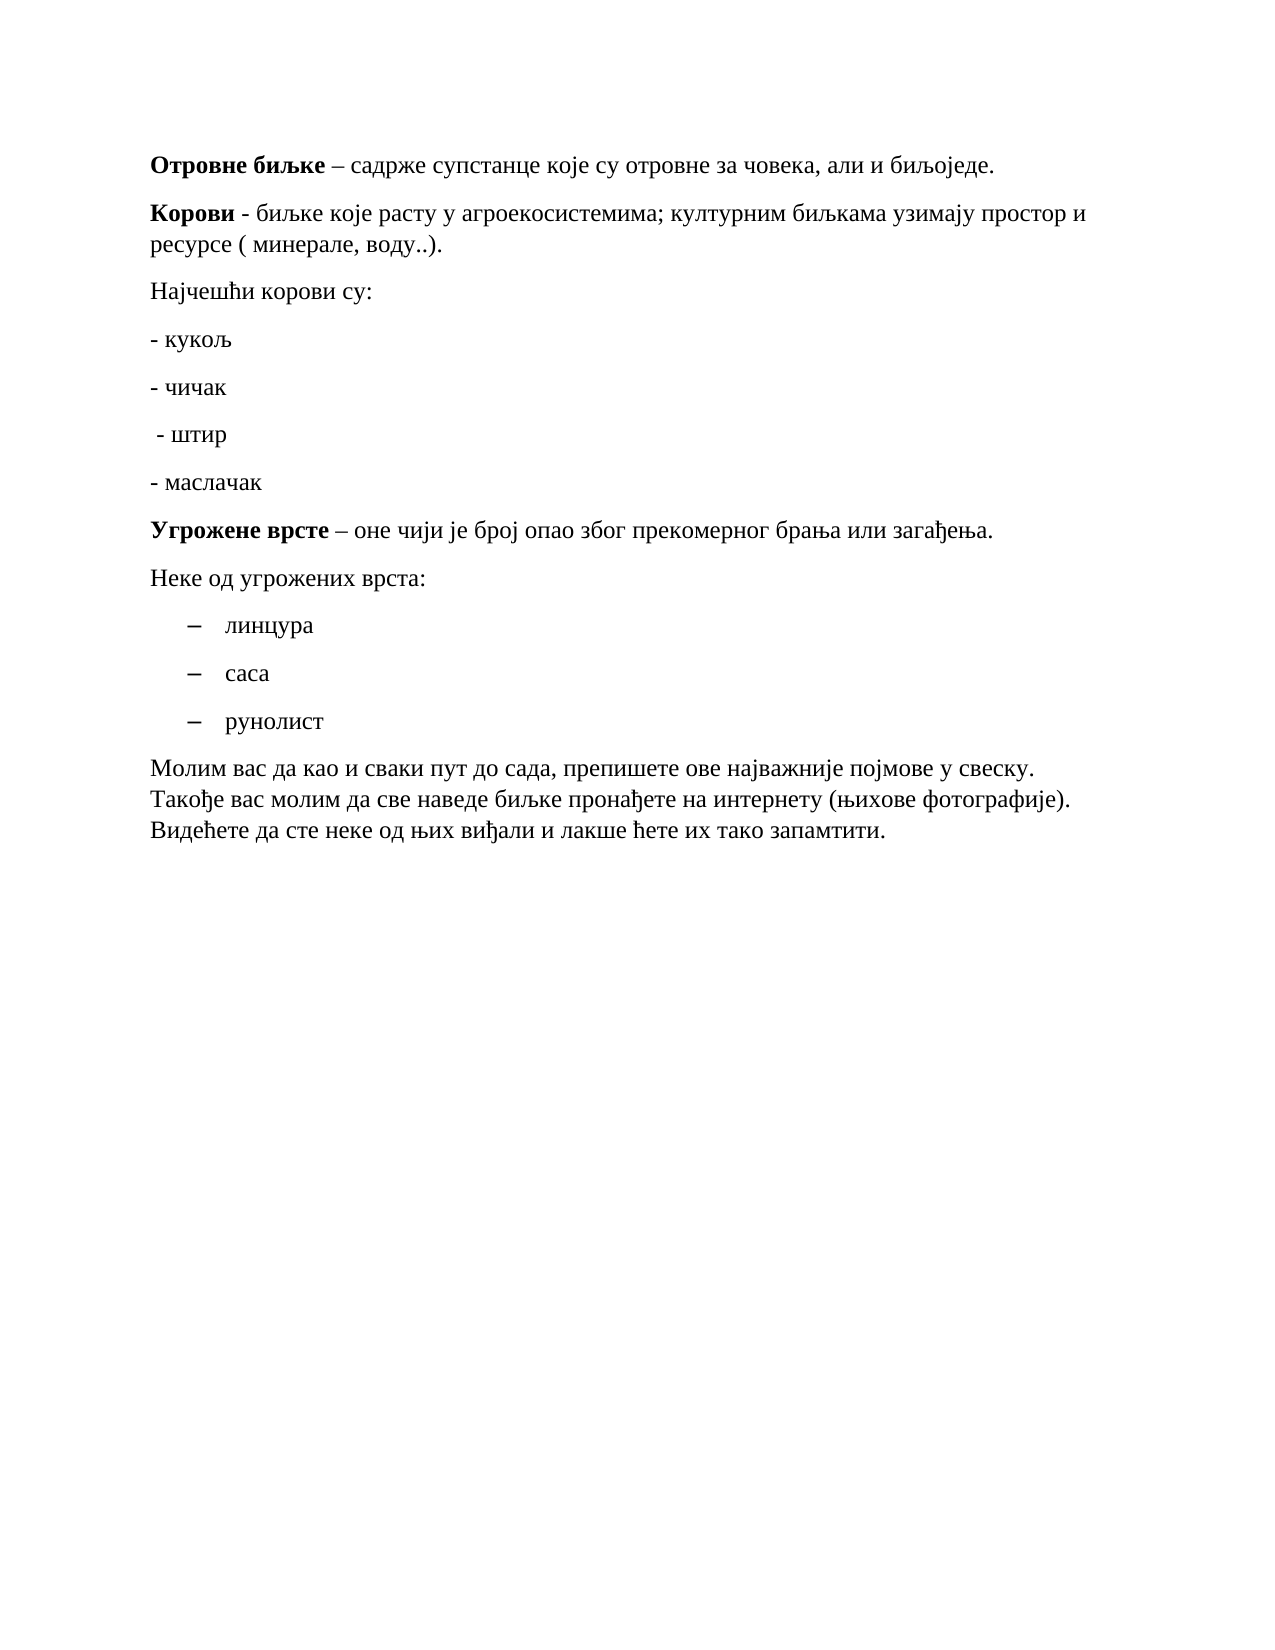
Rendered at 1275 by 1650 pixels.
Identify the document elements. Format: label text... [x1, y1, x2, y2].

text Молим вас да као и сваки пут до сада, препишете ове најважније појмове у свеску. Такође вас молим да све наведе биљке пронађете на интернету (њихове фотографије). Видећете да сте неке од њих виђали и лакше ћете их тако запамтити. [150, 753, 1125, 844]
text Угрожене врсте – оне чији је број опао због прекомерног брања или загађења. [150, 515, 1125, 544]
text Неке од угрожених врста: [150, 563, 1125, 591]
text - кукољ [150, 324, 1125, 353]
text - маслачак [150, 467, 1125, 496]
list саса [187, 658, 1125, 687]
list рунолист [187, 706, 1125, 734]
text - штир [150, 419, 1125, 448]
text Корови - биљке које расту у агроекосистемима; културним биљкама узимају простор и ресурсе ( минерале, воду..). [150, 198, 1125, 257]
text Отровне биљке – садрже супстанце које су отровне за човека, али и биљоједе. [150, 150, 1125, 179]
list линцура [187, 610, 1125, 639]
text - чичак [150, 372, 1125, 401]
text Најчешћи корови су: [150, 276, 1125, 305]
